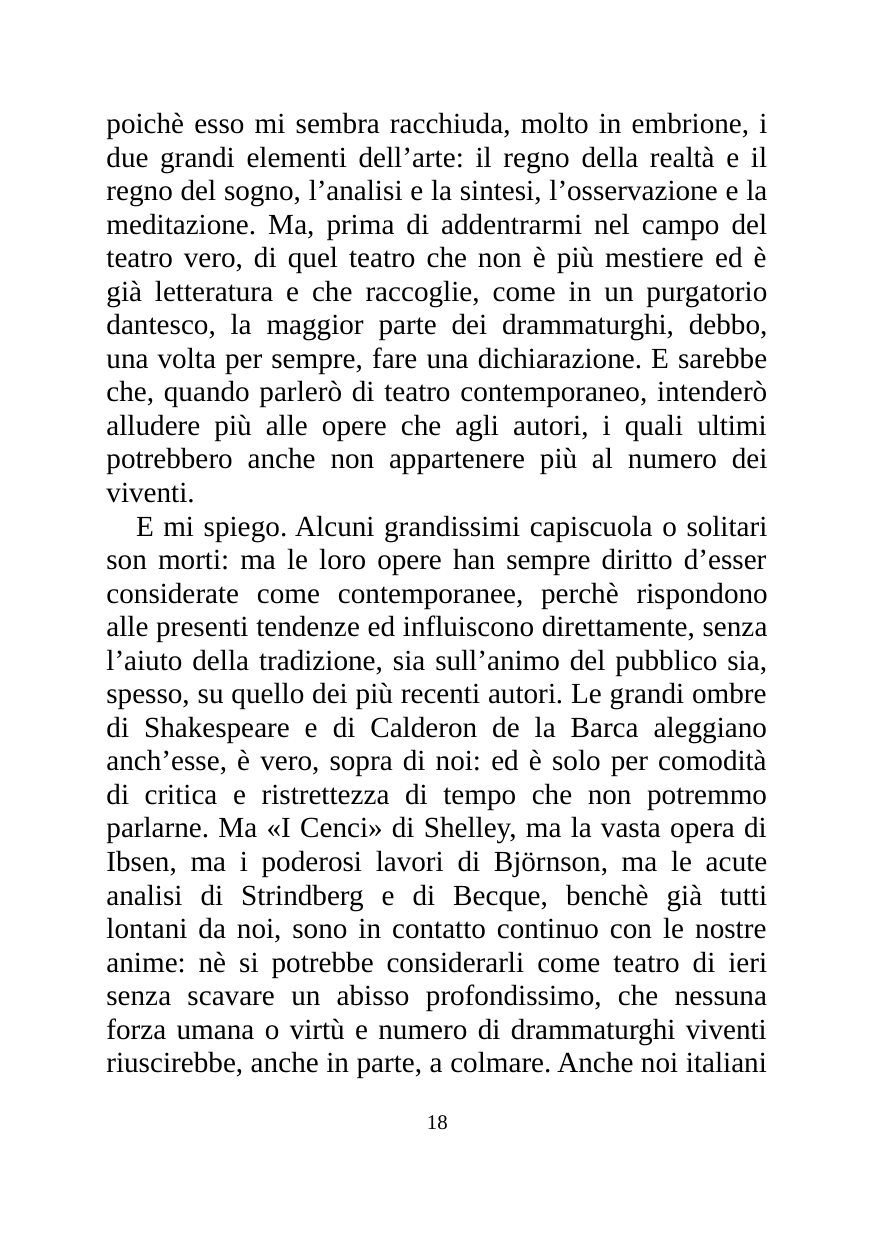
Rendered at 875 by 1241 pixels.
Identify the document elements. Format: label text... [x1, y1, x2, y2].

text poichè esso mi sembra racchiuda, molto in embrione, i due grandi elementi dell’arte: il regno della realtà e il regno del sogno, l’analisi e la sintesi, l’osservazione e la meditazione. Ma, prima di addentrarmi nel campo del teatro vero, di quel teatro che non è più mestiere ed è già letteratura e che raccoglie, come in un purgatorio dantesco, la maggior parte dei drammaturghi, debbo, una volta per sempre, fare una dichiarazione. E sarebbe che, quando parlerò di teatro contemporaneo, intenderò alludere più alle opere che agli autori, i quali ultimi potrebbero anche non appartenere più al numero dei viventi. [106, 106, 768, 509]
text E mi spiego. Alcuni grandissimi capiscuola o solitari son morti: ma le loro opere han sempre diritto d’esser considerate come contemporanee, perchè rispondono alle presenti tendenze ed influiscono direttamente, senza l’aiuto della tradizione, sia sull’animo del pubblico sia, spesso, su quello dei più recenti autori. Le grandi ombre di Shakespeare e di Calderon de la Barca aleggiano anch’esse, è vero, sopra di noi: ed è solo per comodità di critica e ristrettezza di tempo che non potremmo parlarne. Ma «I Cenci» di Shelley, ma la vasta opera di Ibsen, ma i poderosi lavori di Björnson, ma le acute analisi di Strindberg e di Becque, benchè già tutti lontani da noi, sono in contatto continuo con le nostre anime: nè si potrebbe considerarli come teatro di ieri senza scavare un abisso profondissimo, che nessuna forza umana o virtù e numero di drammaturghi viventi riuscirebbe, anche in parte, a colmare. Anche noi italiani [106, 509, 768, 1079]
